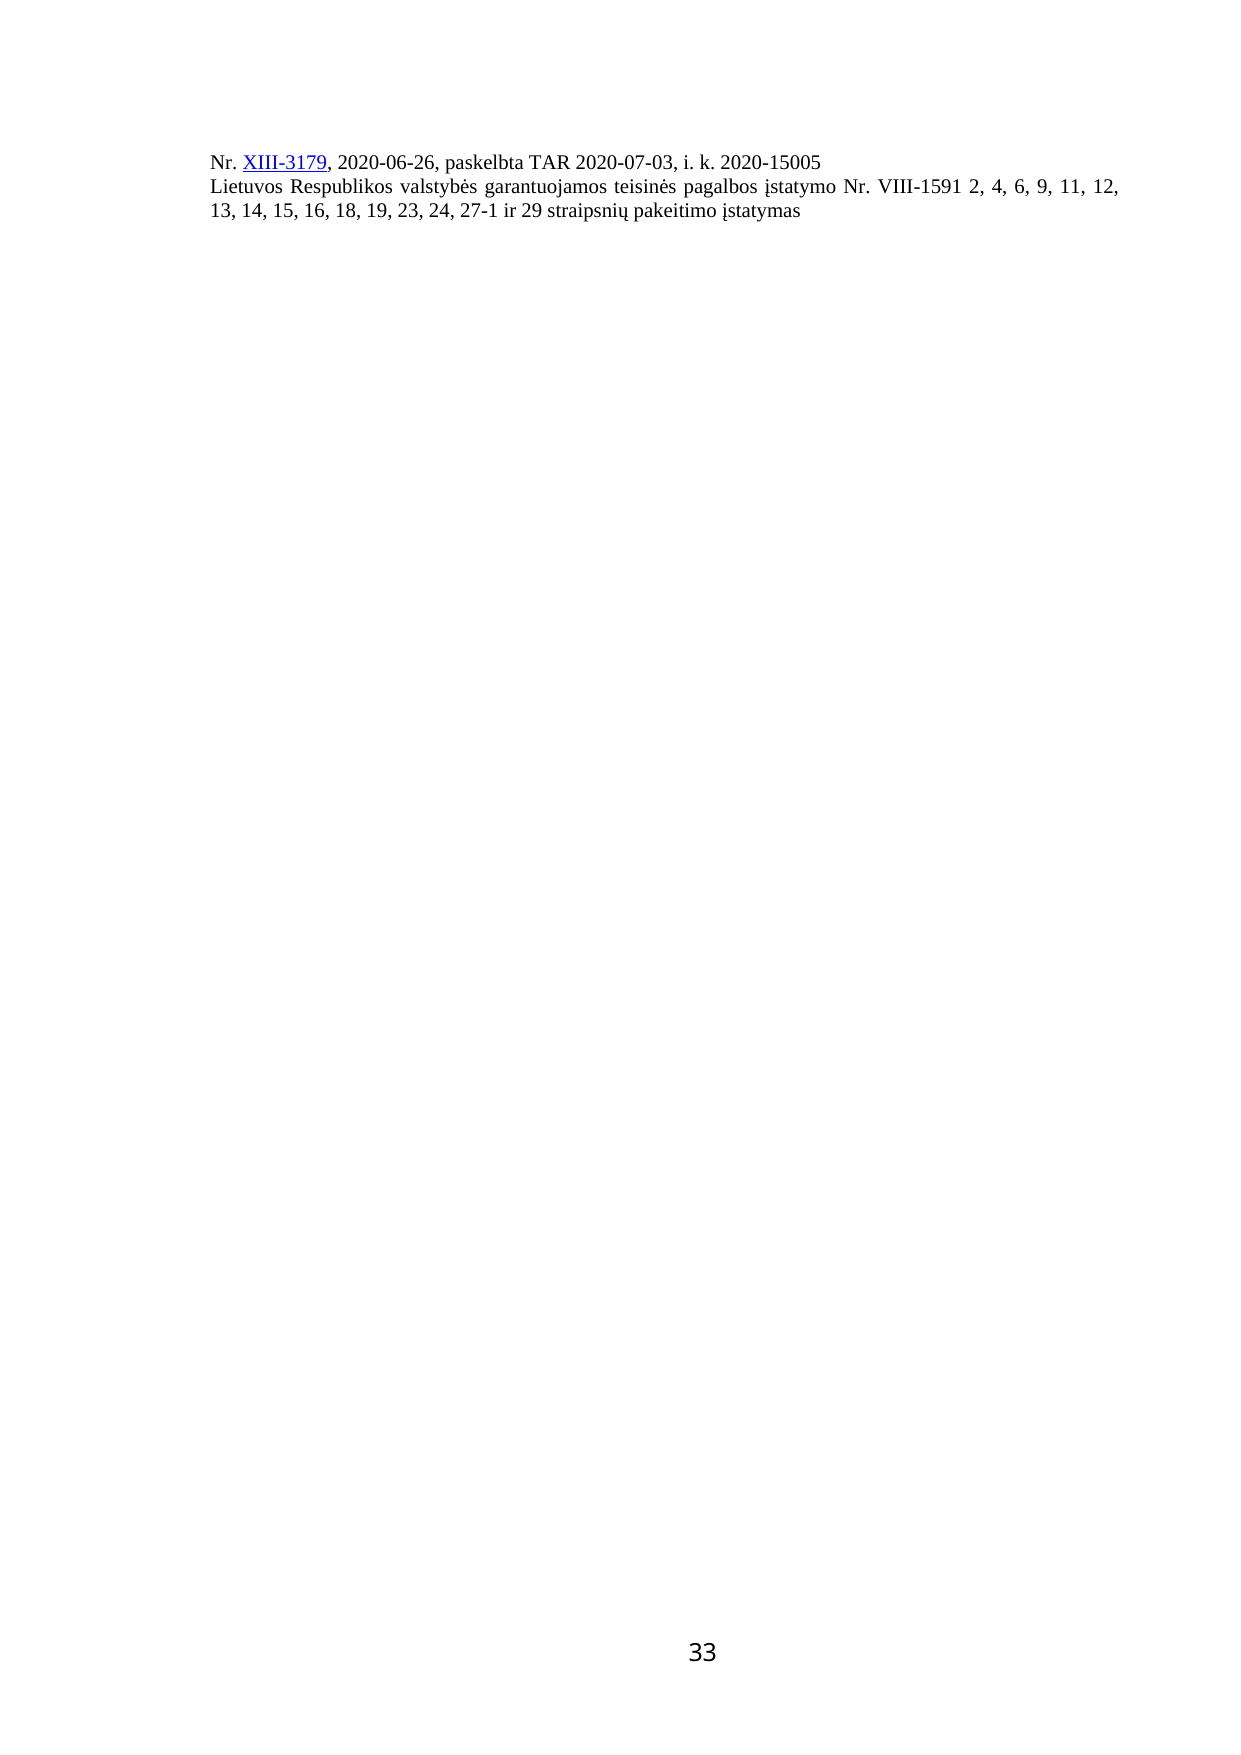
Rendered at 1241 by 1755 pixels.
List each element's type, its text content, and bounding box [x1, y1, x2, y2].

text Lietuvos Respublikos valstybės garantuojamos teisinės pagalbos įstatymo Nr. VIII-1591 2, 4, 6, 9, 11, 12, 13, 14, 15, 16, 18, 19, 23, 24, 27-1 ir 29 straipsnių pakeitimo įstatymas [210, 174, 1120, 222]
text Nr. XIII-3179, 2020-06-26, paskelbta TAR 2020-07-03, i. k. 2020-15005 [210, 150, 1120, 174]
